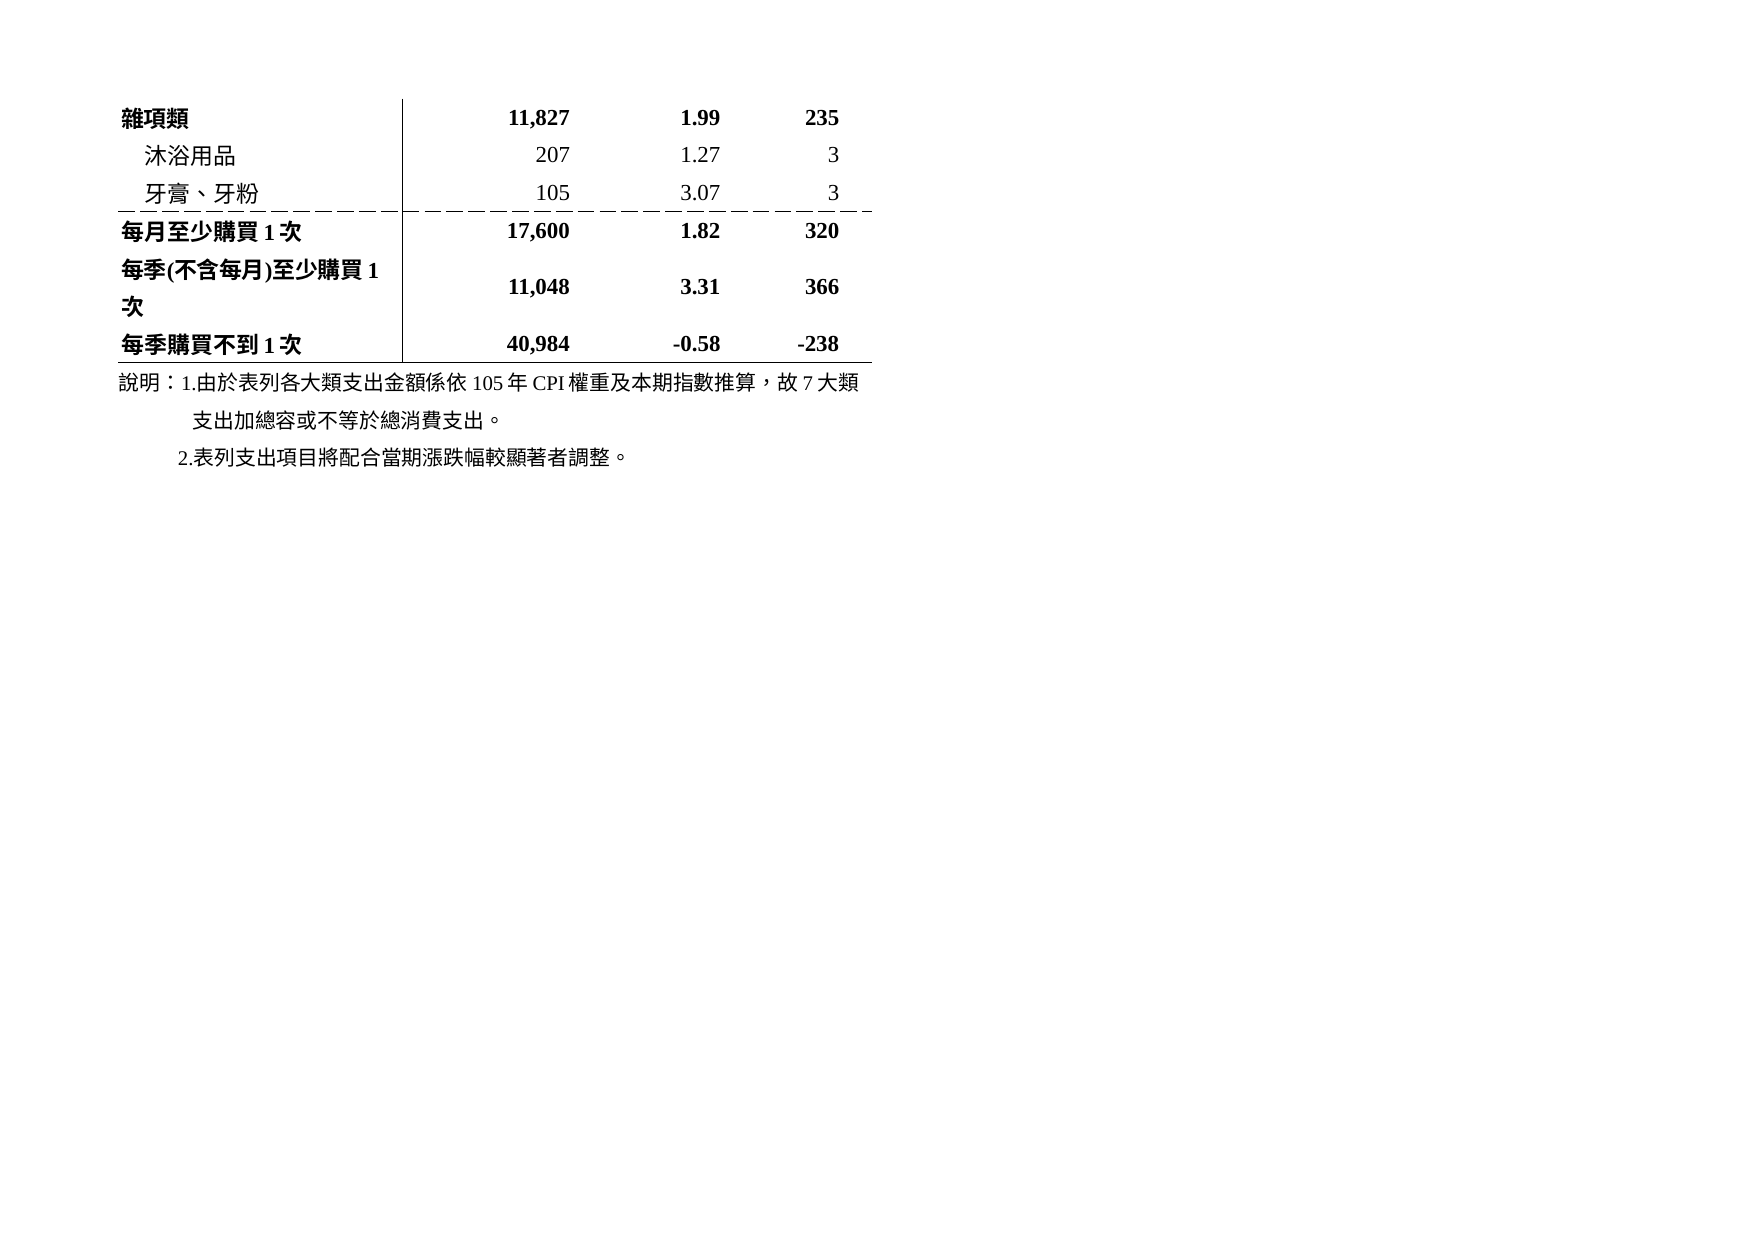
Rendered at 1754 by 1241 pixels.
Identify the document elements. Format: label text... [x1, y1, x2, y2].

table_cell 每月至少購買1次 [118, 211, 402, 249]
table_cell -0.58 [635, 325, 753, 362]
table_cell 366 [753, 250, 872, 324]
table_cell 3.31 [635, 250, 753, 324]
table_cell 105 [403, 174, 635, 211]
table_cell [872, 174, 901, 211]
table_cell 1.82 [635, 211, 753, 249]
table_cell 207 [403, 136, 635, 173]
table_cell 320 [753, 211, 872, 249]
table_cell [872, 250, 901, 324]
table_cell 3.07 [635, 174, 753, 211]
table_cell 每季(不含每月)至少購買1次 [118, 250, 402, 324]
table_cell 11,827 [403, 99, 635, 136]
table_cell 說明：1.由於表列各大類支出金額係依105年CPI權重及本期指數推算，故7大類支出加總容或不等於總消費支出。 2.表列支出項目將配合當期漲跌幅較顯著者調整。 [118, 363, 872, 476]
table_cell 1.99 [635, 99, 753, 136]
table_cell 3 [753, 174, 872, 211]
table_cell [872, 99, 901, 136]
table_header [901, 99, 1654, 476]
table_cell 1.27 [635, 136, 753, 173]
table_cell [872, 136, 901, 173]
table_cell 雜項類 [118, 99, 402, 136]
table_cell 每季購買不到1次 [118, 325, 402, 362]
table_cell [872, 325, 901, 362]
table_cell 235 [753, 99, 872, 136]
table_cell 11,048 [403, 250, 635, 324]
table_cell 3 [753, 136, 872, 173]
table_cell 牙膏、牙粉 [118, 174, 402, 211]
table_cell 17,600 [403, 211, 635, 249]
table_cell [872, 211, 901, 249]
table_cell 40,984 [403, 325, 635, 362]
table_cell [872, 362, 901, 476]
table_cell 沐浴用品 [118, 136, 402, 173]
table_cell -238 [753, 325, 872, 362]
